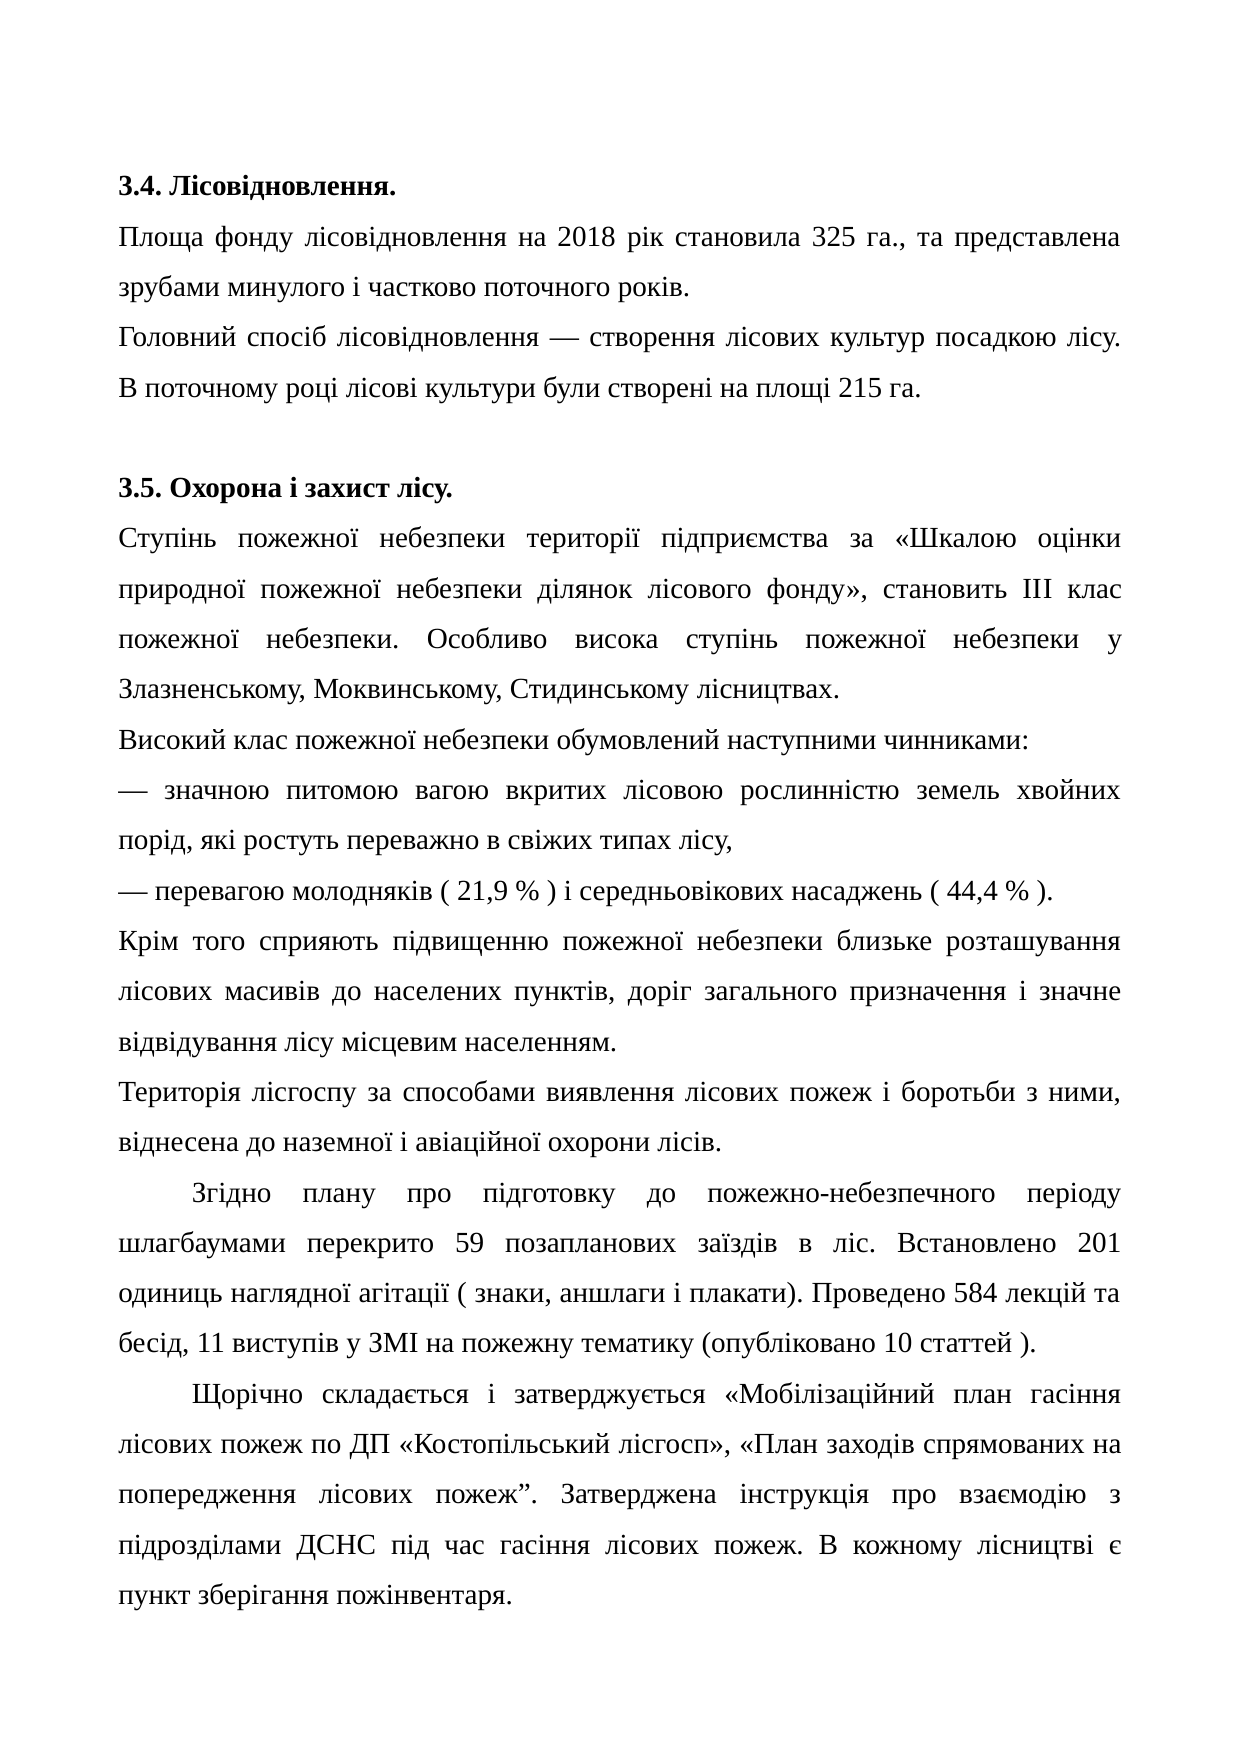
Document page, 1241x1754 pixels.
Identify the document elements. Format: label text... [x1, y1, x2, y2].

text 3.5. Охорона і захист лісу. [118, 470, 1122, 504]
text Щорічно складається і затверджується «Мобілізаційний план гасіння лісових пожеж по ДП «Костопільський лісгосп», «План заходів спрямованих на попередження лісових пожеж”. Затверджена інструкція про взаємодію з підрозділами ДСНС під час гасіння лісових пожеж. В кожному лісництві є пункт зберігання пожінвентаря. [118, 1376, 1122, 1611]
text Крім того сприяють підвищенню пожежної небезпеки близьке розташування лісових масивів до населених пунктів, доріг загального призначення і значне відвідування лісу місцевим населенням. [118, 923, 1122, 1057]
text Територія лісгоспу за способами виявлення лісових пожеж і боротьби з ними, віднесена до наземної і авіаційної охорони лісів. [118, 1074, 1122, 1158]
text Згідно плану про підготовку до пожежно-небезпечного періоду шлагбаумами перекрито 59 позапланових заїздів в ліс. Встановлено 201 одиниць наглядної агітації ( знаки, аншлаги і плакати). Проведено 584 лекцій та бесід, 11 виступів у ЗМІ на пожежну тематику (опубліковано 10 статтей ). [118, 1175, 1122, 1359]
text — значною питомою вагою вкритих лісовою рослинністю земель хвойних порід, які ростуть переважно в свіжих типах лісу, [118, 772, 1122, 856]
text Високий клас пожежної небезпеки обумовлений наступними чинниками: [118, 722, 1122, 755]
text Ступінь пожежної небезпеки території підприємства за «Шкалою оцінки природної пожежної небезпеки ділянок лісового фонду», становить ІІІ клас пожежної небезпеки. Особливо висока ступінь пожежної небезпеки у Злазненському, Моквинському, Стидинському лісництвах. [118, 521, 1122, 705]
text Площа фонду лісовідновлення на 2018 рік становила 325 га., та представлена зрубами минулого і частково поточного років. [118, 219, 1122, 303]
text 3.4. Лісовідновлення. [118, 168, 1122, 202]
text Головний спосіб лісовідновлення — створення лісових культур посадкою лісу. В поточному році лісові культури були створені на площі 215 га. [118, 319, 1122, 403]
text — перевагою молодняків ( 21,9 % ) і середньовікових насаджень ( 44,4 % ). [118, 873, 1122, 906]
